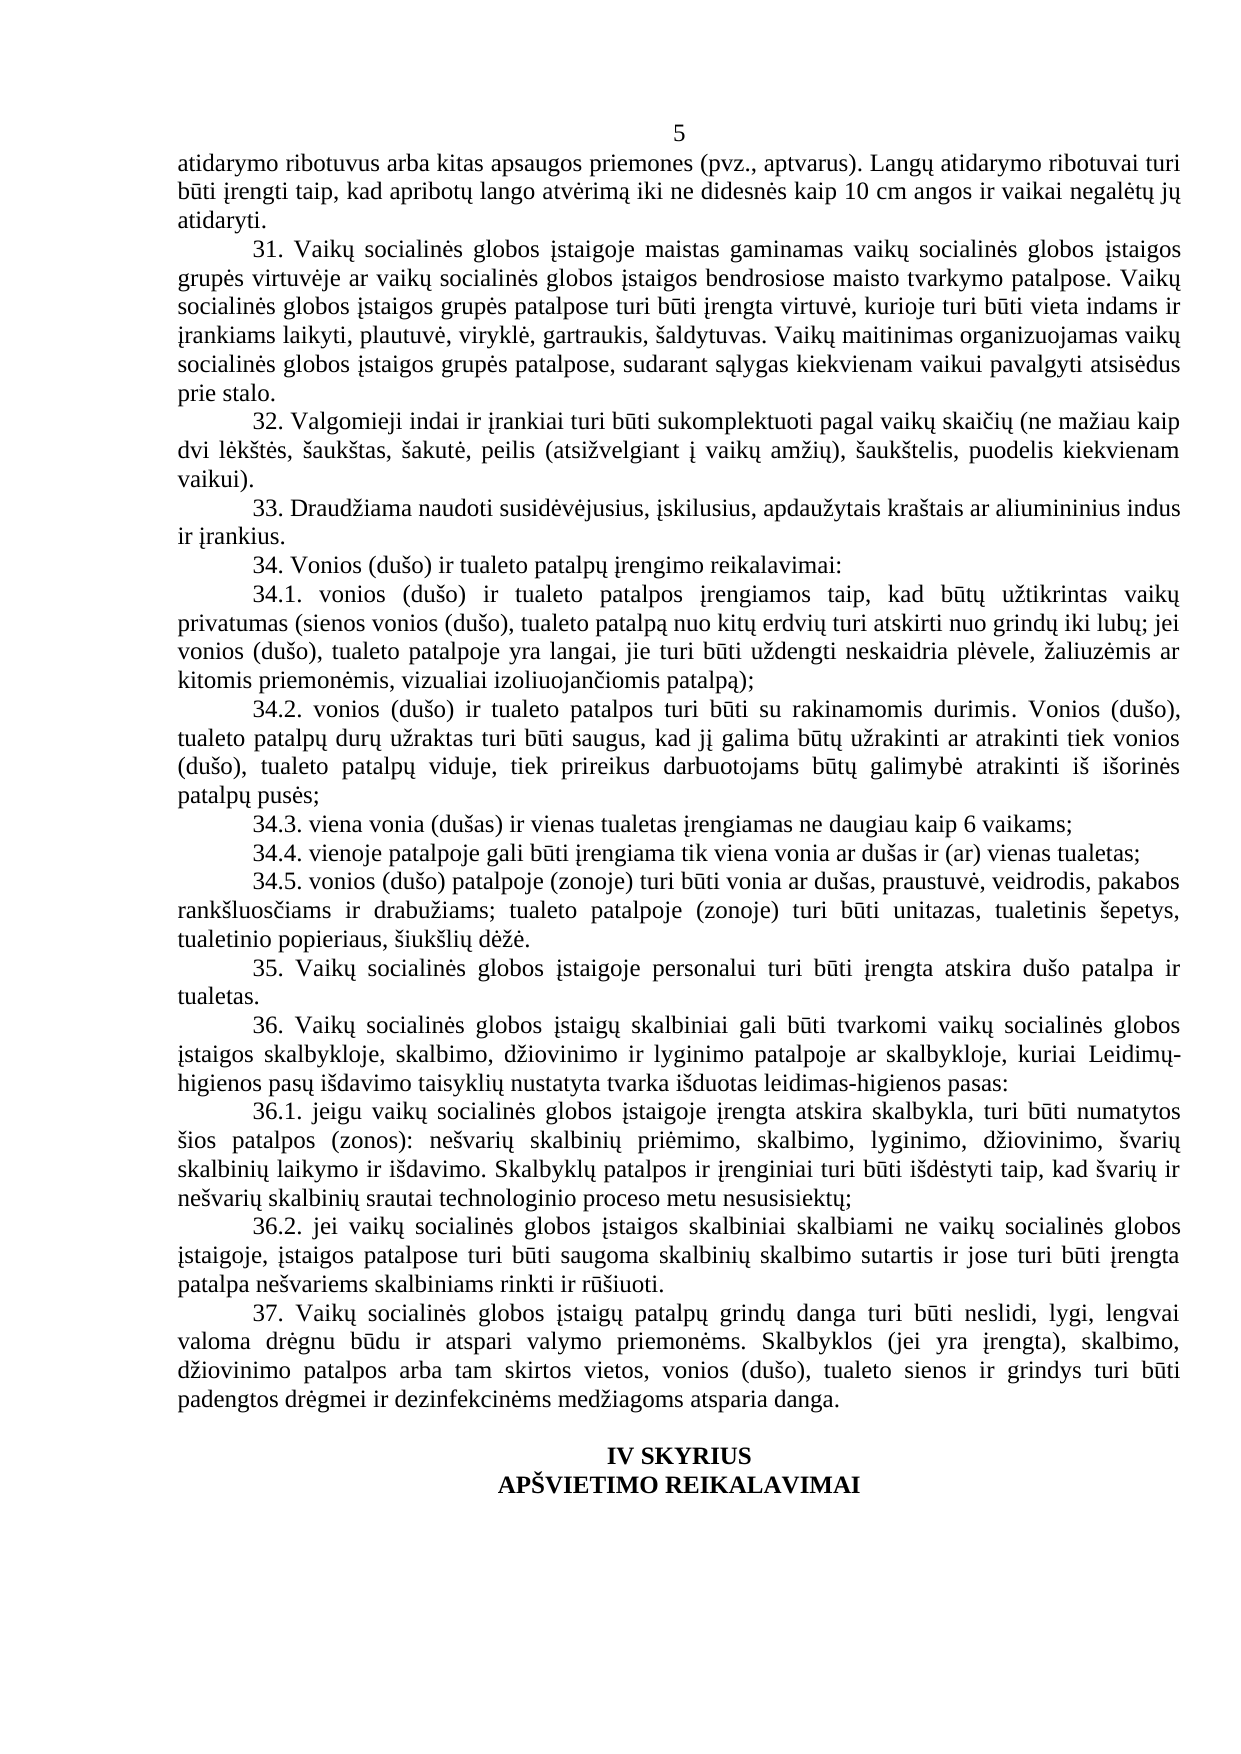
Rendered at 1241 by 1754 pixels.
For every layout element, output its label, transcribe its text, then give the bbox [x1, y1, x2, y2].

text 35. Vaikų socialinės globos įstaigoje personalui turi būti įrengta atskira dušo patalpa ir tualetas. [177, 953, 1181, 1010]
text APŠVIETIMO REIKALAVIMAI [177, 1470, 1181, 1499]
text IV SKYRIUS [177, 1441, 1181, 1470]
text 34.2. vonios (dušo) ir tualeto patalpos turi būti su rakinamomis durimis. Vonios (dušo), tualeto patalpų durų užraktas turi būti saugus, kad jį galima būtų užrakinti ar atrakinti tiek vonios (dušo), tualeto patalpų viduje, tiek prireikus darbuotojams būtų galimybė atrakinti iš išorinės patalpų pusės; [177, 694, 1181, 809]
text 36.2. jei vaikų socialinės globos įstaigos skalbiniai skalbiami ne vaikų socialinės globos įstaigoje, įstaigos patalpose turi būti saugoma skalbinių skalbimo sutartis ir jose turi būti įrengta patalpa nešvariems skalbiniams rinkti ir rūšiuoti. [177, 1211, 1181, 1298]
text 34.3. viena vonia (dušas) ir vienas tualetas įrengiamas ne daugiau kaip 6 vaikams; [177, 809, 1181, 838]
text 36.1. jeigu vaikų socialinės globos įstaigoje įrengta atskira skalbykla, turi būti numatytos šios patalpos (zonos): nešvarių skalbinių priėmimo, skalbimo, lyginimo, džiovinimo, švarių skalbinių laikymo ir išdavimo. Skalbyklų patalpos ir įrenginiai turi būti išdėstyti taip, kad švarių ir nešvarių skalbinių srautai technologinio proceso metu nesusisiektų; [177, 1096, 1181, 1211]
text 36. Vaikų socialinės globos įstaigų skalbiniai gali būti tvarkomi vaikų socialinės globos įstaigos skalbykloje, skalbimo, džiovinimo ir lyginimo patalpoje ar skalbykloje, kuriai Leidimų-higienos pasų išdavimo taisyklių nustatyta tvarka išduotas leidimas-higienos pasas: [177, 1010, 1181, 1096]
text 32. Valgomieji indai ir įrankiai turi būti sukomplektuoti pagal vaikų skaičių (ne mažiau kaip dvi lėkštės, šaukštas, šakutė, peilis (atsižvelgiant į vaikų amžių), šaukštelis, puodelis kiekvienam vaikui). [177, 406, 1181, 493]
text 34. Vonios (dušo) ir tualeto patalpų įrengimo reikalavimai: [177, 550, 1181, 579]
text atidarymo ribotuvus arba kitas apsaugos priemones (pvz., aptvarus). Langų atidarymo ribotuvai turi būti įrengti taip, kad apribotų lango atvėrimą iki ne didesnės kaip 10 cm angos ir vaikai negalėtų jų atidaryti. [177, 148, 1181, 234]
text 33. Draudžiama naudoti susidėvėjusius, įskilusius, apdaužytais kraštais ar aliumininius indus ir įrankius. [177, 493, 1181, 550]
text 34.5. vonios (dušo) patalpoje (zonoje) turi būti vonia ar dušas, praustuvė, veidrodis, pakabos rankšluosčiams ir drabužiams; tualeto patalpoje (zonoje) turi būti unitazas, tualetinis šepetys, tualetinio popieriaus, šiukšlių dėžė. [177, 866, 1181, 953]
text 34.1. vonios (dušo) ir tualeto patalpos įrengiamos taip, kad būtų užtikrintas vaikų privatumas (sienos vonios (dušo), tualeto patalpą nuo kitų erdvių turi atskirti nuo grindų iki lubų; jei vonios (dušo), tualeto patalpoje yra langai, jie turi būti uždengti neskaidria plėvele, žaliuzėmis ar kitomis priemonėmis, vizualiai izoliuojančiomis patalpą); [177, 579, 1181, 694]
text 31. Vaikų socialinės globos įstaigoje maistas gaminamas vaikų socialinės globos įstaigos grupės virtuvėje ar vaikų socialinės globos įstaigos bendrosiose maisto tvarkymo patalpose. Vaikų socialinės globos įstaigos grupės patalpose turi būti įrengta virtuvė, kurioje turi būti vieta indams ir įrankiams laikyti, plautuvė, viryklė, gartraukis, šaldytuvas. Vaikų maitinimas organizuojamas vaikų socialinės globos įstaigos grupės patalpose, sudarant sąlygas kiekvienam vaikui pavalgyti atsisėdus prie stalo. [177, 234, 1181, 406]
text 37. Vaikų socialinės globos įstaigų patalpų grindų danga turi būti neslidi, lygi, lengvai valoma drėgnu būdu ir atspari valymo priemonėms. Skalbyklos (jei yra įrengta), skalbimo, džiovinimo patalpos arba tam skirtos vietos, vonios (dušo), tualeto sienos ir grindys turi būti padengtos drėgmei ir dezinfekcinėms medžiagoms atsparia danga. [177, 1298, 1181, 1413]
text 34.4. vienoje patalpoje gali būti įrengiama tik viena vonia ar dušas ir (ar) vienas tualetas; [177, 838, 1181, 866]
